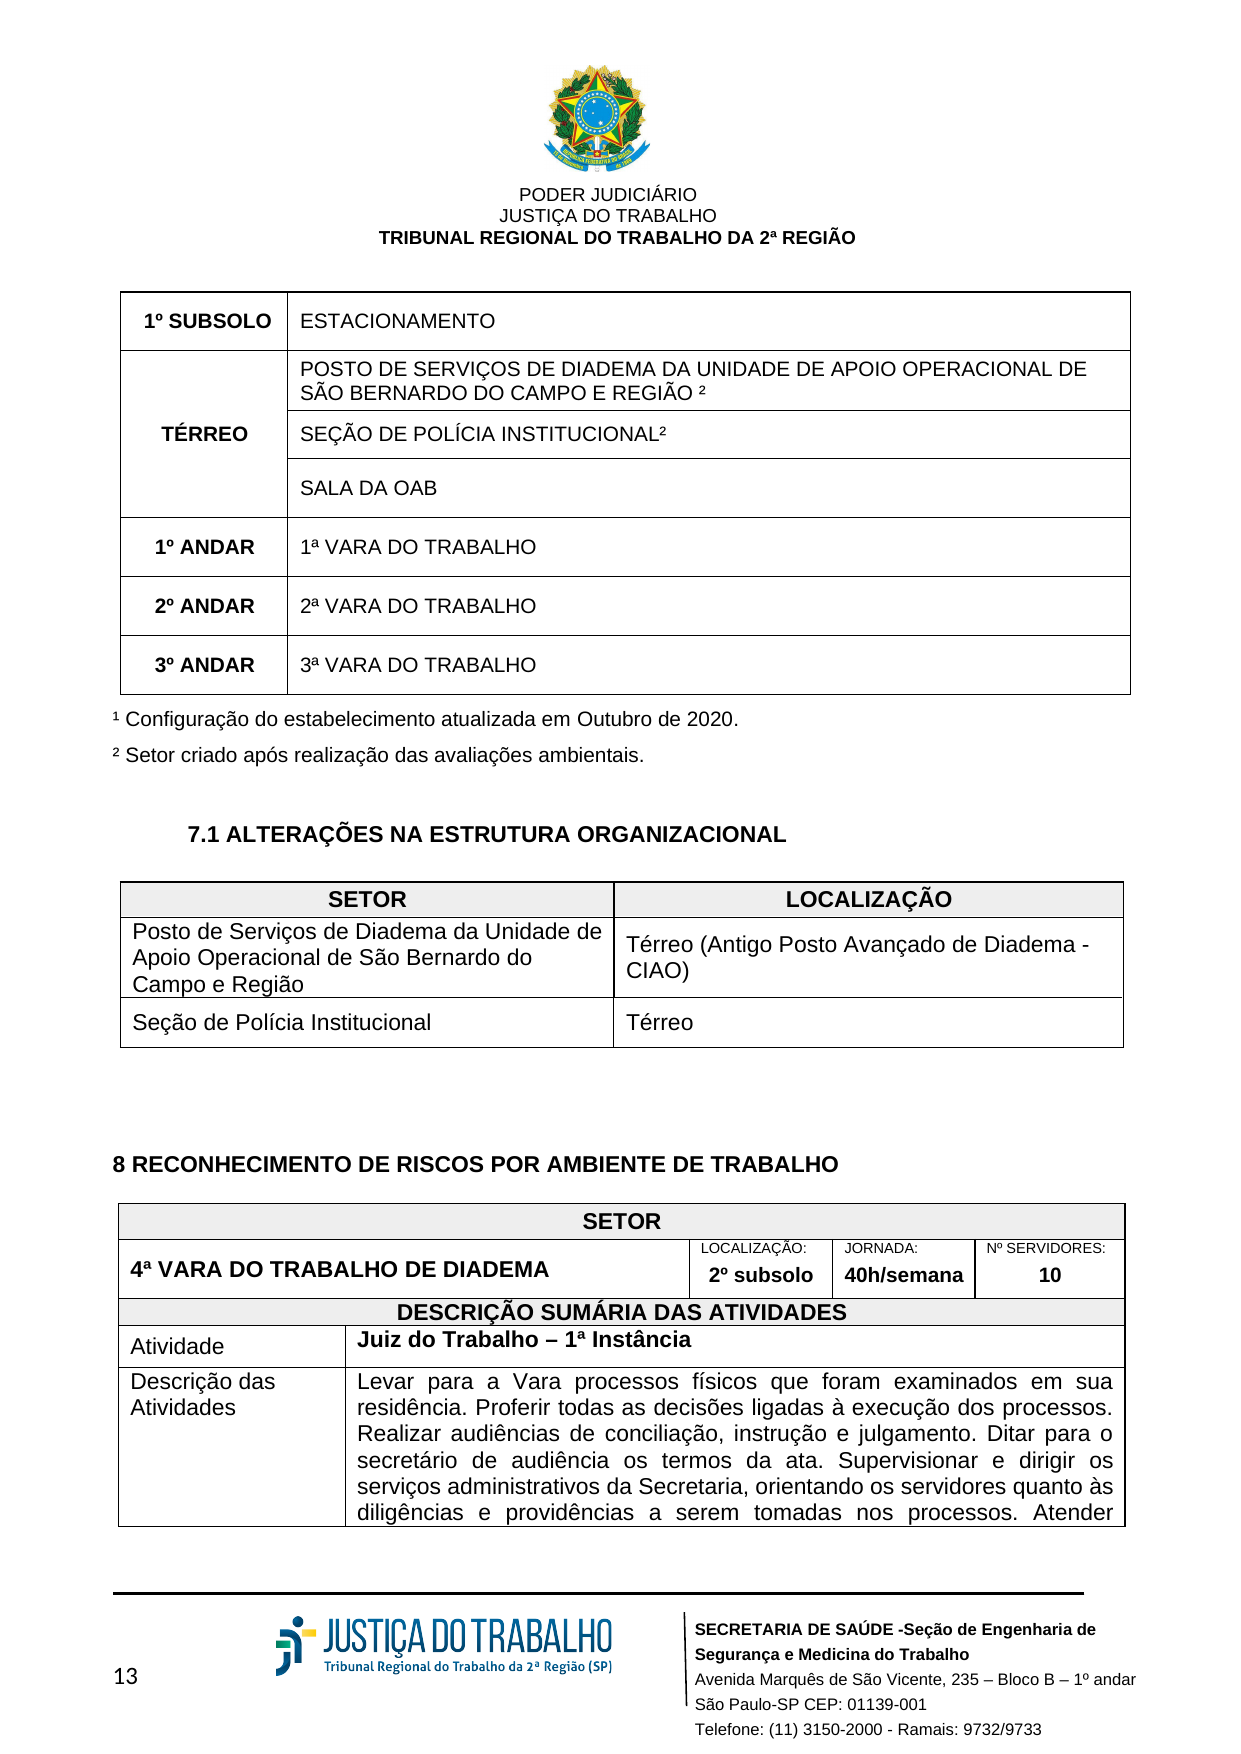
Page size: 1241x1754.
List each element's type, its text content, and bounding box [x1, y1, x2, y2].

table_header SETOR [119, 1204, 1124, 1239]
table_cell 1º ANDAR [121, 518, 287, 576]
table_cell LOCALIZAÇÃO: 2º subsolo [690, 1240, 832, 1298]
table_cell 2º ANDAR [121, 577, 287, 635]
subtitle 8 RECONHECIMENTO DE RISCOS POR AMBIENTE DE TRABALHO [112, 1151, 1122, 1178]
table_cell 3º ANDAR [121, 636, 287, 694]
table_cell TÉRREO [121, 351, 287, 517]
table_cell 1º SUBSOLO [121, 293, 287, 350]
table_cell ESTACIONAMENTO [288, 293, 1130, 350]
table_header LOCALIZAÇÃO [615, 883, 1123, 916]
table_cell 2ª VARA DO TRABALHO [288, 577, 1130, 635]
table_cell DESCRIÇÃO SUMÁRIA DAS ATIVIDADES [119, 1299, 1124, 1325]
table_cell Levar para a Vara processos físicos que foram examinados em sua residência. Proferir todas as decisões ligadas à execução dos processos. Realizar audiências de conciliação, instrução e julgamento. Ditar para o secretário de audiência os termos da ata. Supervisionar e dirigir os serviços administrativos da Secretaria, orientando os servidores quanto às diligências e providências a serem tomadas nos processos. Atender [346, 1368, 1124, 1526]
table_cell 4ª VARA DO TRABALHO DE DIADEMA [119, 1240, 689, 1298]
table_cell JORNADA: 40h/semana [833, 1240, 974, 1298]
picture [543, 65, 650, 172]
table_cell 1ª VARA DO TRABALHO [288, 518, 1130, 576]
table_cell Posto de Serviços de Diadema da Unidade de Apoio Operacional de São Bernardo do Campo e Região [121, 918, 613, 997]
text ² Setor criado após realização das avaliações ambientais. [112, 743, 1122, 767]
table_header SETOR [121, 883, 613, 916]
table_cell Descrição das Atividades [119, 1368, 345, 1526]
table_cell Atividade [119, 1326, 345, 1367]
picture [276, 1616, 612, 1676]
table_cell POSTO DE SERVIÇOS DE DIADEMA DA UNIDADE DE APOIO OPERACIONAL DE SÃO BERNARDO DO CAMPO E REGIÃO ² [288, 351, 1130, 409]
table_cell Seção de Polícia Institucional [121, 998, 613, 1047]
table_cell 3ª VARA DO TRABALHO [288, 636, 1130, 694]
text ¹ Configuração do estabelecimento atualizada em Outubro de 2020. [112, 707, 1122, 731]
table_cell SALA DA OAB [288, 459, 1130, 517]
table_cell Térreo (Antigo Posto Avançado de Diadema - CIAO) [615, 918, 1123, 997]
subtitle 7.1 ALTERAÇÕES NA ESTRUTURA ORGANIZACIONAL [112, 821, 1122, 847]
table_cell SEÇÃO DE POLÍCIA INSTITUCIONAL² [288, 411, 1130, 458]
table_cell Juiz do Trabalho – 1ª Instância [346, 1326, 1124, 1367]
table_cell Térreo [614, 997, 1123, 1047]
table_cell Nº SERVIDORES: 10 [976, 1240, 1124, 1298]
